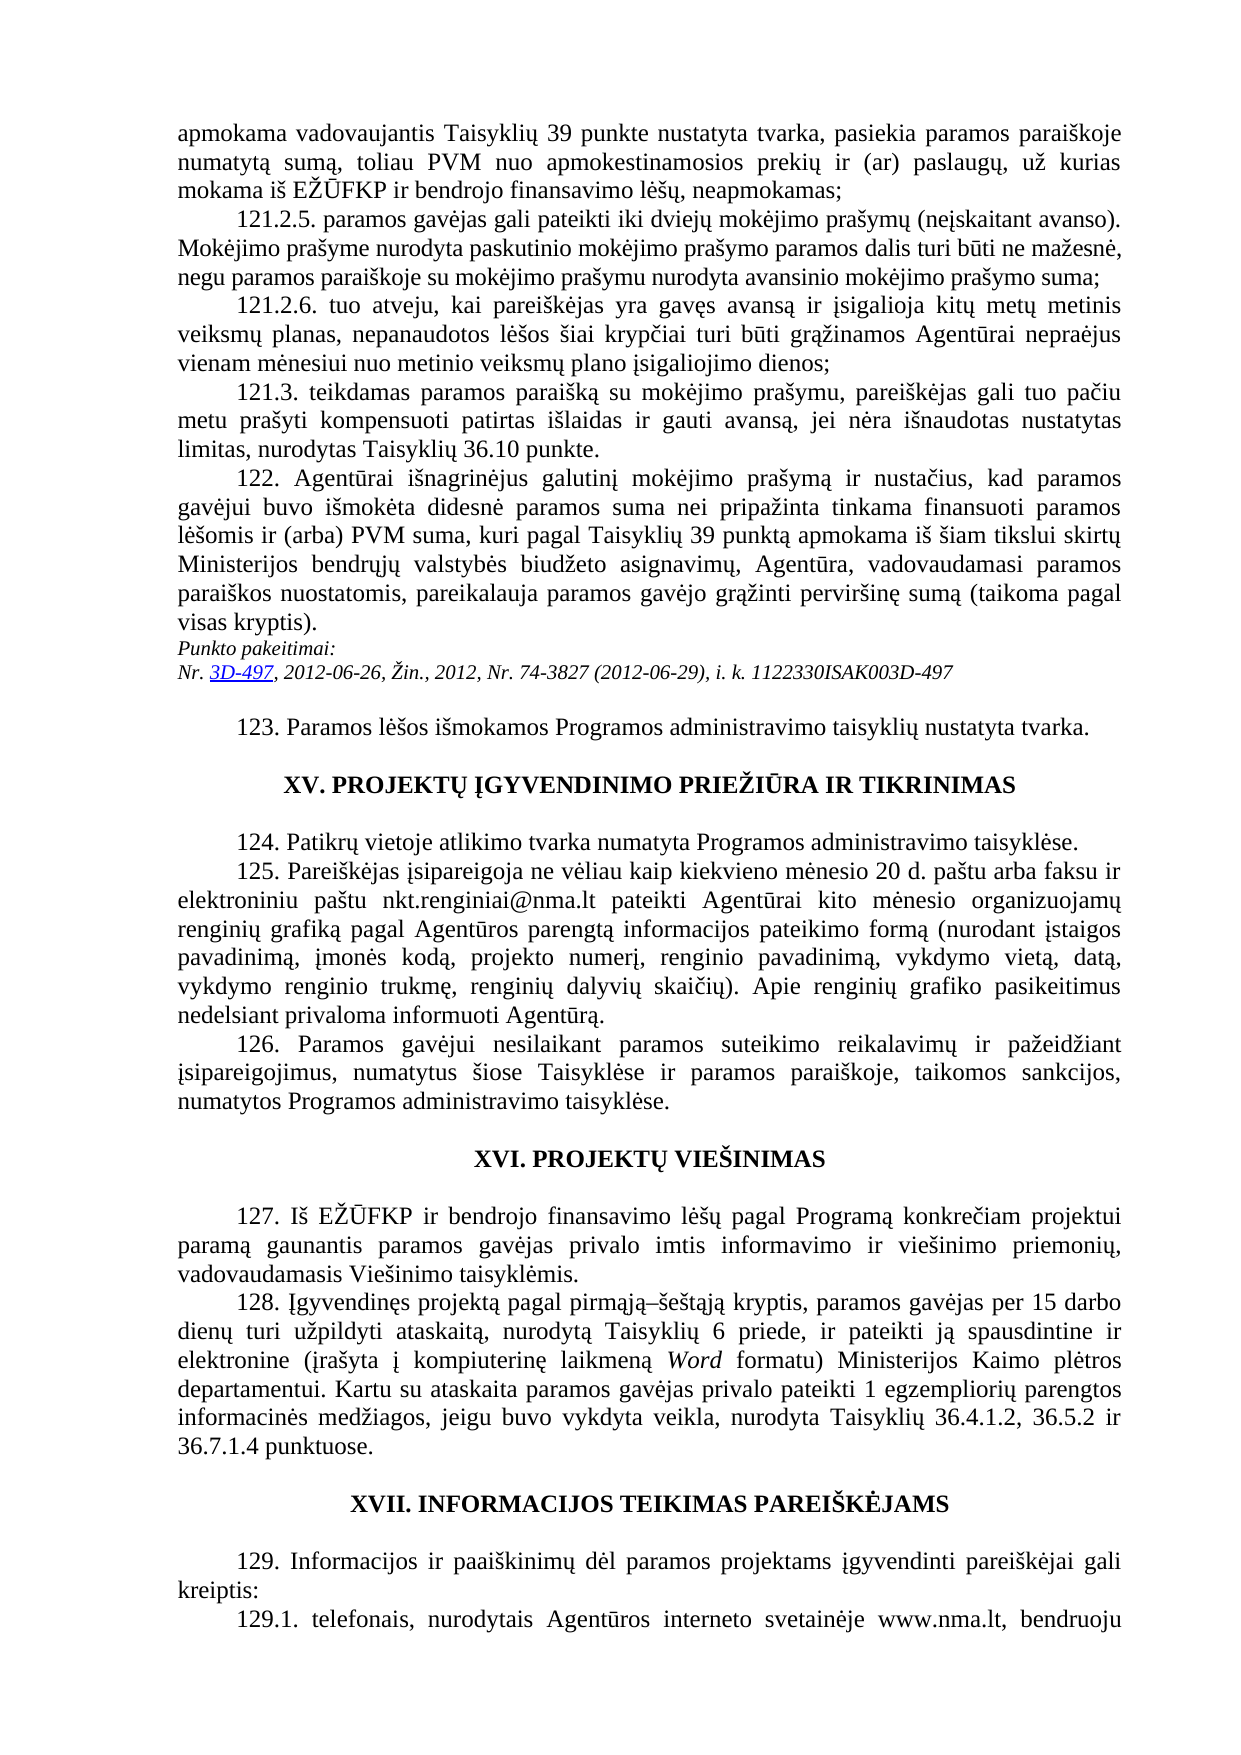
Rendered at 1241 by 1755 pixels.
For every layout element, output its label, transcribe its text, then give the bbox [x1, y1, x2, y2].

text 129.1. telefonais, nurodytais Agentūros interneto svetainėje www.nma.lt, bendruoju [177, 1604, 1122, 1632]
text 127. Iš EŽŪFKP ir bendrojo finansavimo lėšų pagal Programą konkrečiam projektui paramą gaunantis paramos gavėjas privalo imtis informavimo ir viešinimo priemonių, vadovaudamasis Viešinimo taisyklėmis. [177, 1201, 1122, 1287]
text 121.2.6. tuo atveju, kai pareiškėjas yra gavęs avansą ir įsigalioja kitų metų metinis veiksmų planas, nepanaudotos lėšos šiai krypčiai turi būti grąžinamos Agentūrai nepraėjus vienam mėnesiui nuo metinio veiksmų plano įsigaliojimo dienos; [177, 291, 1122, 377]
text 126. Paramos gavėjui nesilaikant paramos suteikimo reikalavimų ir pažeidžiant įsipareigojimus, numatytus šiose Taisyklėse ir paramos paraiškoje, taikomos sankcijos, numatytos Programos administravimo taisyklėse. [177, 1029, 1122, 1115]
text 128. Įgyvendinęs projektą pagal pirmąją–šeštąją kryptis, paramos gavėjas per 15 darbo dienų turi užpildyti ataskaitą, nurodytą Taisyklių 6 priede, ir pateikti ją spausdintine ir elektronine (įrašyta į kompiuterinę laikmeną Word formatu) Ministerijos Kaimo plėtros departamentui. Kartu su ataskaita paramos gavėjas privalo pateikti 1 egzempliorių parengtos informacinės medžiagos, jeigu buvo vykdyta veikla, nurodyta Taisyklių 36.4.1.2, 36.5.2 ir 36.7.1.4 punktuose. [177, 1287, 1122, 1460]
text 121.3. teikdamas paramos paraišką su mokėjimo prašymu, pareiškėjas gali tuo pačiu metu prašyti kompensuoti patirtas išlaidas ir gauti avansą, jei nėra išnaudotas nustatytas limitas, nurodytas Taisyklių 36.10 punkte. [177, 377, 1122, 463]
text 123. Paramos lėšos išmokamos Programos administravimo taisyklių nustatyta tvarka. [177, 712, 1122, 741]
text XV. PROJEKTŲ ĮGYVENDINIMO PRIEŽIŪRA IR TIKRINIMAS [177, 770, 1122, 799]
text XVI. PROJEKTŲ VIEŠINIMAS [177, 1144, 1122, 1172]
text 124. Patikrų vietoje atlikimo tvarka numatyta Programos administravimo taisyklėse. [177, 827, 1122, 856]
text 121.2.5. paramos gavėjas gali pateikti iki dviejų mokėjimo prašymų (neįskaitant avanso). Mokėjimo prašyme nurodyta paskutinio mokėjimo prašymo paramos dalis turi būti ne mažesnė, negu paramos paraiškoje su mokėjimo prašymu nurodyta avansinio mokėjimo prašymo suma; [177, 204, 1122, 291]
text 125. Pareiškėjas įsipareigoja ne vėliau kaip kiekvieno mėnesio 20 d. paštu arba faksu ir elektroniniu paštu nkt.renginiai@nma.lt pateikti Agentūrai kito mėnesio organizuojamų renginių grafiką pagal Agentūros parengtą informacijos pateikimo formą (nurodant įstaigos pavadinimą, įmonės kodą, projekto numerį, renginio pavadinimą, vykdymo vietą, datą, vykdymo renginio trukmę, renginių dalyvių skaičių). Apie renginių grafiko pasikeitimus nedelsiant privaloma informuoti Agentūrą. [177, 856, 1122, 1029]
text XVII. INFORMACIJOS TEIKIMAS PAREIŠKĖJAMS [177, 1489, 1122, 1517]
text Punkto pakeitimai: [177, 636, 1122, 660]
text Nr. 3D-497, 2012-06-26, Žin., 2012, Nr. 74-3827 (2012-06-29), i. k. 1122330ISAK003D-497 [177, 660, 1122, 684]
text 122. Agentūrai išnagrinėjus galutinį mokėjimo prašymą ir nustačius, kad paramos gavėjui buvo išmokėta didesnė paramos suma nei pripažinta tinkama finansuoti paramos lėšomis ir (arba) PVM suma, kuri pagal Taisyklių 39 punktą apmokama iš šiam tikslui skirtų Ministerijos bendrųjų valstybės biudžeto asignavimų, Agentūra, vadovaudamasi paramos paraiškos nuostatomis, pareikalauja paramos gavėjo grąžinti perviršinę sumą (taikoma pagal visas kryptis). [177, 463, 1122, 636]
text apmokama vadovaujantis Taisyklių 39 punkte nustatyta tvarka, pasiekia paramos paraiškoje numatytą sumą, toliau PVM nuo apmokestinamosios prekių ir (ar) paslaugų, už kurias mokama iš EŽŪFKP ir bendrojo finansavimo lėšų, neapmokamas; [177, 118, 1122, 204]
text 129. Informacijos ir paaiškinimų dėl paramos projektams įgyvendinti pareiškėjai gali kreiptis: [177, 1546, 1122, 1604]
